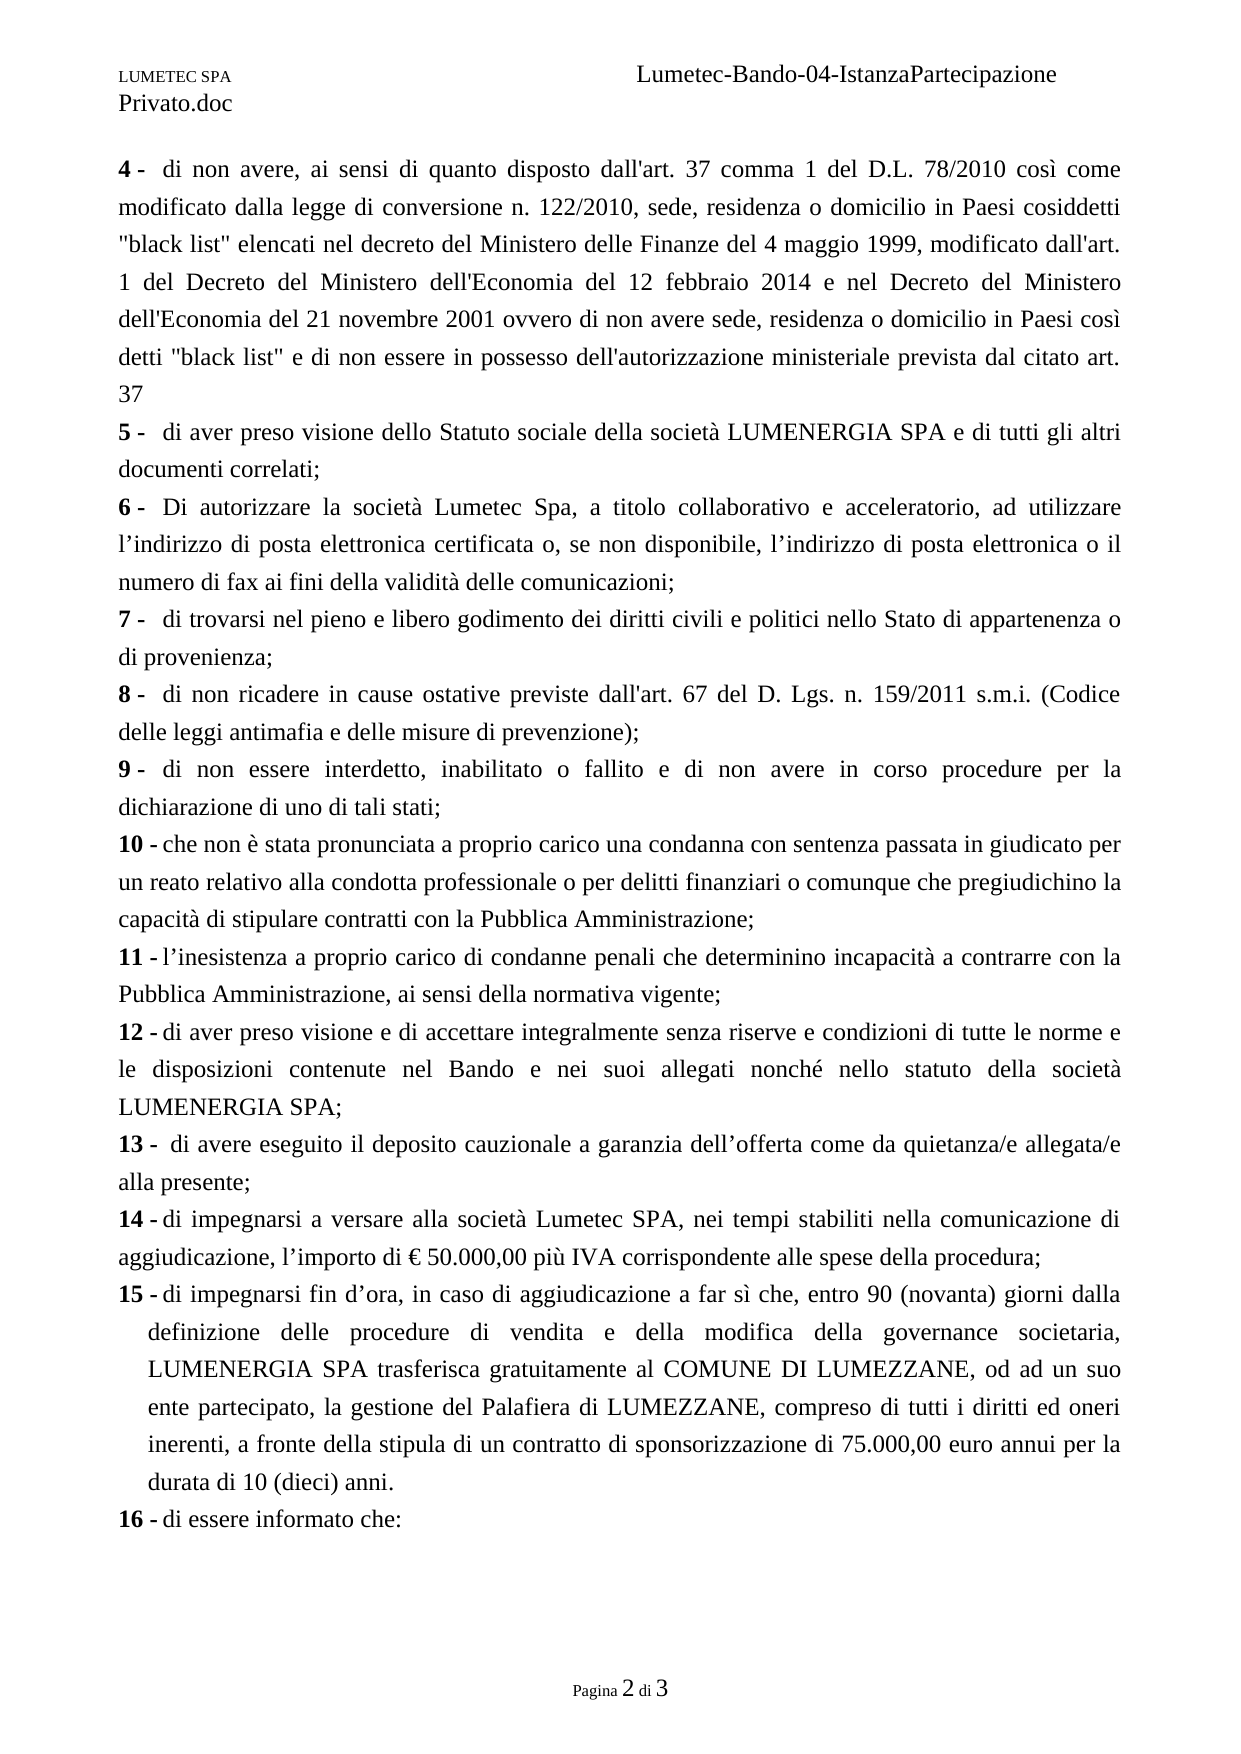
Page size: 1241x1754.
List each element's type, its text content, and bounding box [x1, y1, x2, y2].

list di non ricadere in cause ostative previste dall'art. 67 del D. Lgs. n. 159/2011 s.m.i. (Codice delle leggi antimafia e delle misure di prevenzione); [118, 673, 1122, 748]
list di non avere, ai sensi di quanto disposto dall'art. 37 comma 1 del D.L. 78/2010 così come modificato dalla legge di conversione n. 122/2010, sede, residenza o domicilio in Paesi cosiddetti "black list" elencati nel decreto del Ministero delle Finanze del 4 maggio 1999, modificato dall'art. 1 del Decreto del Ministero dell'Economia del 12 febbraio 2014 e nel Decreto del Ministero dell'Economia del 21 novembre 2001 ovvero di non avere sede, residenza o domicilio in Paesi così detti "black list" e di non essere in possesso dell'autorizzazione ministeriale prevista dal citato art. 37 [118, 148, 1122, 410]
list di impegnarsi fin d’ora, in caso di aggiudicazione a far sì che, entro 90 (novanta) giorni dalla definizione delle procedure di vendita e della modifica della governance societaria, LUMENERGIA SPA trasferisca gratuitamente al COMUNE DI LUMEZZANE, od ad un suo ente partecipato, la gestione del Palafiera di LUMEZZANE, compreso di tutti i diritti ed oneri inerenti, a fronte della stipula di un contratto di sponsorizzazione di 75.000,00 euro annui per la durata di 10 (dieci) anni. [118, 1273, 1122, 1498]
list di avere eseguito il deposito cauzionale a garanzia dell’offerta come da quietanza/e allegata/e alla presente; [118, 1123, 1122, 1198]
list di aver preso visione e di accettare integralmente senza riserve e condizioni di tutte le norme e le disposizioni contenute nel Bando e nei suoi allegati nonché nello statuto della società LUMENERGIA SPA; [118, 1010, 1122, 1123]
list di impegnarsi a versare alla società Lumetec SPA, nei tempi stabiliti nella comunicazione di aggiudicazione, l’importo di € 50.000,00 più IVA corrispondente alle spese della procedura; [118, 1198, 1122, 1273]
list Di autorizzare la società Lumetec Spa, a titolo collaborativo e acceleratorio, ad utilizzare l’indirizzo di posta elettronica certificata o, se non disponibile, l’indirizzo di posta elettronica o il numero di fax ai fini della validità delle comunicazioni; [118, 485, 1122, 598]
list che non è stata pronunciata a proprio carico una condanna con sentenza passata in giudicato per un reato relativo alla condotta professionale o per delitti finanziari o comunque che pregiudichino la capacità di stipulare contratti con la Pubblica Amministrazione; [118, 823, 1122, 935]
list di non essere interdetto, inabilitato o fallito e di non avere in corso procedure per la dichiarazione di uno di tali stati; [118, 748, 1122, 823]
list di essere informato che: [118, 1498, 1122, 1535]
list di trovarsi nel pieno e libero godimento dei diritti civili e politici nello Stato di appartenenza o di provenienza; [118, 598, 1122, 673]
list l’inesistenza a proprio carico di condanne penali che determinino incapacità a contrarre con la Pubblica Amministrazione, ai sensi della normativa vigente; [118, 935, 1122, 1010]
list di aver preso visione dello Statuto sociale della società LUMENERGIA SPA e di tutti gli altri documenti correlati; [118, 410, 1122, 485]
